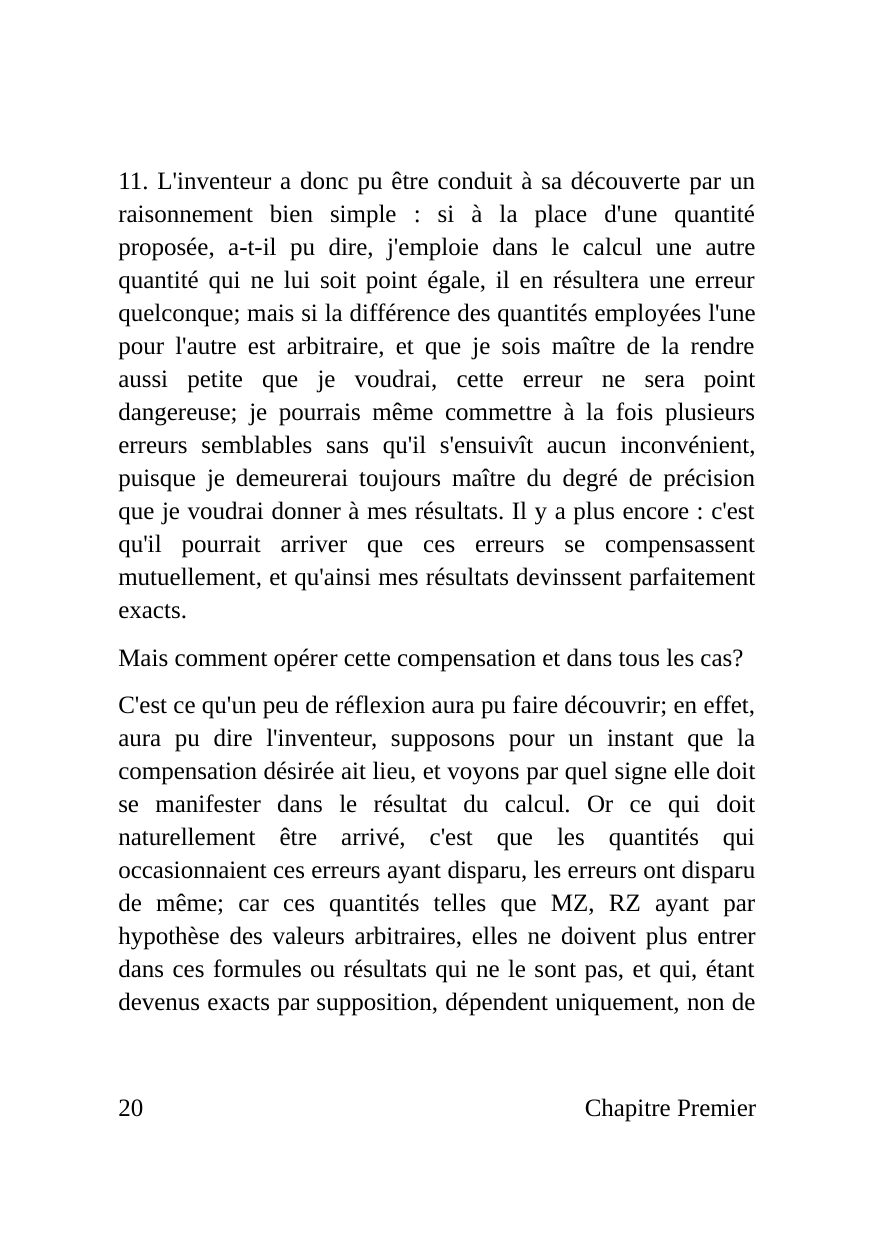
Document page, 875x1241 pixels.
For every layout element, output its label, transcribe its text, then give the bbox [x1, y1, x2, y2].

text 11. L'inventeur a donc pu être conduit à sa découverte par un raisonnement bien simple : si à la place d'une quantité proposée, a-t-il pu dire, j'emploie dans le calcul une autre quantité qui ne lui soit point égale, il en résultera une erreur quelconque; mais si la différence des quantités employées l'une pour l'autre est arbitraire, et que je sois maître de la rendre aussi petite que je voudrai, cette erreur ne sera point dangereuse; je pourrais même commettre à la fois plusieurs erreurs semblables sans qu'il s'ensuivît aucun inconvénient, puisque je demeurerai toujours maître du degré de précision que je voudrai donner à mes résultats. Il y a plus encore : c'est qu'il pourrait arriver que ces erreurs se compensassent mutuellement, et qu'ainsi mes résultats devinssent parfaitement exacts. [118, 166, 756, 624]
text Mais comment opérer cette compensation et dans tous les cas? [118, 643, 756, 671]
text C'est ce qu'un peu de réflexion aura pu faire découvrir; en effet, aura pu dire l'inventeur, supposons pour un instant que la compensation désirée ait lieu, et voyons par quel signe elle doit se manifester dans le résultat du calcul. Or ce qui doit naturellement être arrivé, c'est que les quantités qui occasionnaient ces erreurs ayant disparu, les erreurs ont disparu de même; car ces quantités telles que MZ, RZ ayant par hypothèse des valeurs arbitraires, elles ne doivent plus entrer dans ces formules ou résultats qui ne le sont pas, et qui, étant devenus exacts par supposition, dépendent uniquement, non de [118, 690, 756, 1016]
